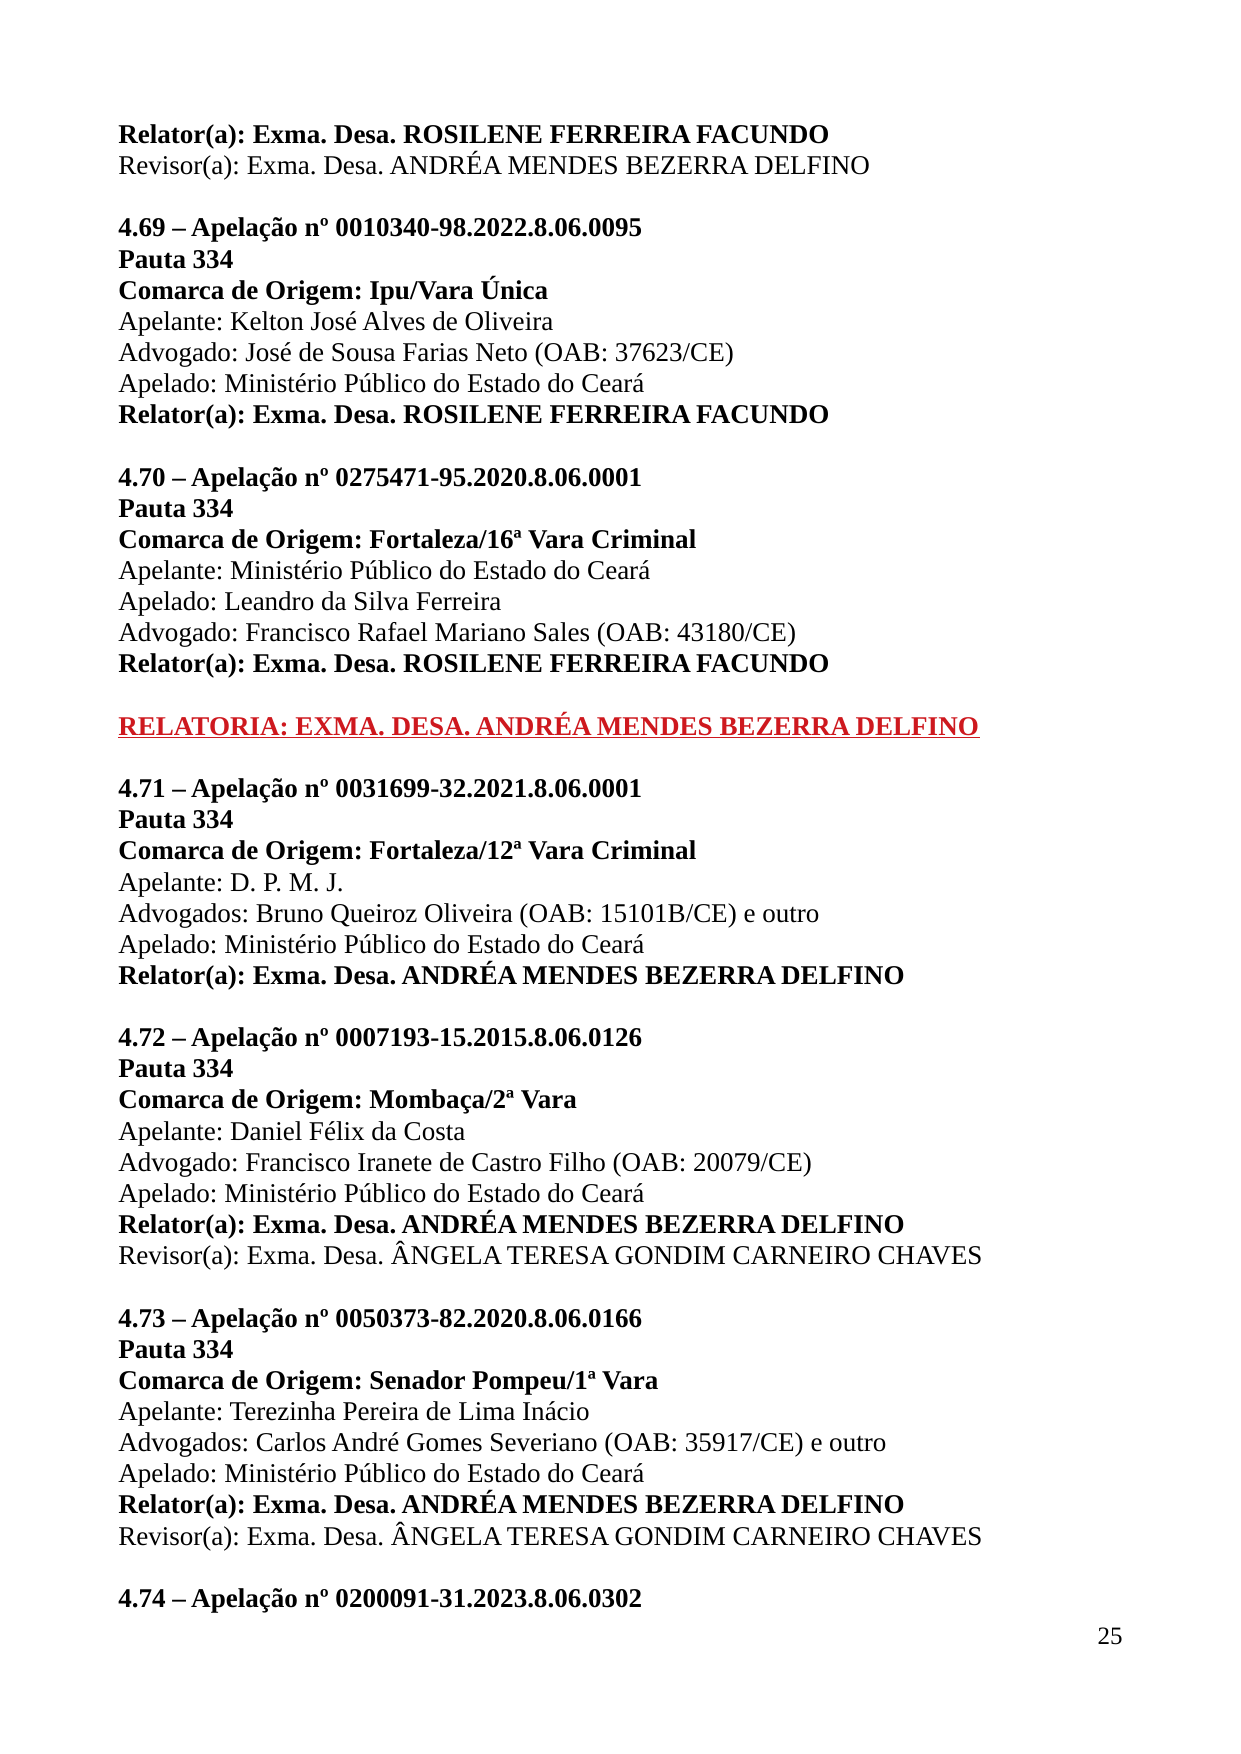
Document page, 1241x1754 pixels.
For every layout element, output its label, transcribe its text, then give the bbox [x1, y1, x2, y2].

text Advogados: Bruno Queiroz Oliveira (OAB: 15101B/CE) e outro [118, 897, 1122, 928]
text 4.73 – Apelação nº 0050373-82.2020.8.06.0166 [118, 1302, 1122, 1333]
text Comarca de Origem: Senador Pompeu/1ª Vara [118, 1364, 1122, 1395]
text Apelado: Leandro da Silva Ferreira [118, 585, 1122, 616]
text Apelado: Ministério Público do Estado do Ceará [118, 367, 1122, 398]
text Pauta 334 [118, 243, 1122, 274]
text Pauta 334 [118, 492, 1122, 523]
text Apelante: D. P. M. J. [118, 866, 1122, 897]
text Relator(a): Exma. Desa. ANDRÉA MENDES BEZERRA DELFINO [118, 1208, 1122, 1239]
text RELATORIA: EXMA. DESA. ANDRÉA MENDES BEZERRA DELFINO [118, 710, 1122, 741]
text Apelante: Ministério Público do Estado do Ceará [118, 554, 1122, 585]
text Pauta 334 [118, 803, 1122, 834]
text Pauta 334 [118, 1052, 1122, 1084]
text 4.71 – Apelação nº 0031699-32.2021.8.06.0001 [118, 772, 1122, 803]
text Relator(a): Exma. Desa. ROSILENE FERREIRA FACUNDO [118, 398, 1122, 429]
text Comarca de Origem: Fortaleza/12ª Vara Criminal [118, 834, 1122, 866]
text Relator(a): Exma. Desa. ANDRÉA MENDES BEZERRA DELFINO [118, 1488, 1122, 1520]
text Apelante: Terezinha Pereira de Lima Inácio [118, 1395, 1122, 1426]
text Relator(a): Exma. Desa. ANDRÉA MENDES BEZERRA DELFINO [118, 959, 1122, 990]
text Apelante: Daniel Félix da Costa [118, 1115, 1122, 1146]
text Apelante: Kelton José Alves de Oliveira [118, 305, 1122, 336]
text Apelado: Ministério Público do Estado do Ceará [118, 1457, 1122, 1488]
text Relator(a): Exma. Desa. ROSILENE FERREIRA FACUNDO [118, 118, 1122, 149]
text Advogado: Francisco Iranete de Castro Filho (OAB: 20079/CE) [118, 1146, 1122, 1177]
text Revisor(a): Exma. Desa. ÂNGELA TERESA GONDIM CARNEIRO CHAVES [118, 1520, 1122, 1551]
text Advogados: Carlos André Gomes Severiano (OAB: 35917/CE) e outro [118, 1426, 1122, 1457]
text Relator(a): Exma. Desa. ROSILENE FERREIRA FACUNDO [118, 648, 1122, 679]
text Comarca de Origem: Ipu/Vara Única [118, 274, 1122, 305]
text Comarca de Origem: Fortaleza/16ª Vara Criminal [118, 523, 1122, 554]
text Comarca de Origem: Mombaça/2ª Vara [118, 1084, 1122, 1115]
text 4.72 – Apelação nº 0007193-15.2015.8.06.0126 [118, 1021, 1122, 1052]
text Revisor(a): Exma. Desa. ÂNGELA TERESA GONDIM CARNEIRO CHAVES [118, 1239, 1122, 1271]
text Pauta 334 [118, 1333, 1122, 1364]
text Advogado: José de Sousa Farias Neto (OAB: 37623/CE) [118, 336, 1122, 367]
text 4.70 – Apelação nº 0275471-95.2020.8.06.0001 [118, 461, 1122, 492]
text Apelado: Ministério Público do Estado do Ceará [118, 1177, 1122, 1208]
text Apelado: Ministério Público do Estado do Ceará [118, 928, 1122, 959]
text 4.69 – Apelação nº 0010340-98.2022.8.06.0095 [118, 212, 1122, 243]
text 4.74 – Apelação nº 0200091-31.2023.8.06.0302 [118, 1582, 1122, 1613]
text Revisor(a): Exma. Desa. ANDRÉA MENDES BEZERRA DELFINO [118, 149, 1122, 180]
text Advogado: Francisco Rafael Mariano Sales (OAB: 43180/CE) [118, 616, 1122, 648]
